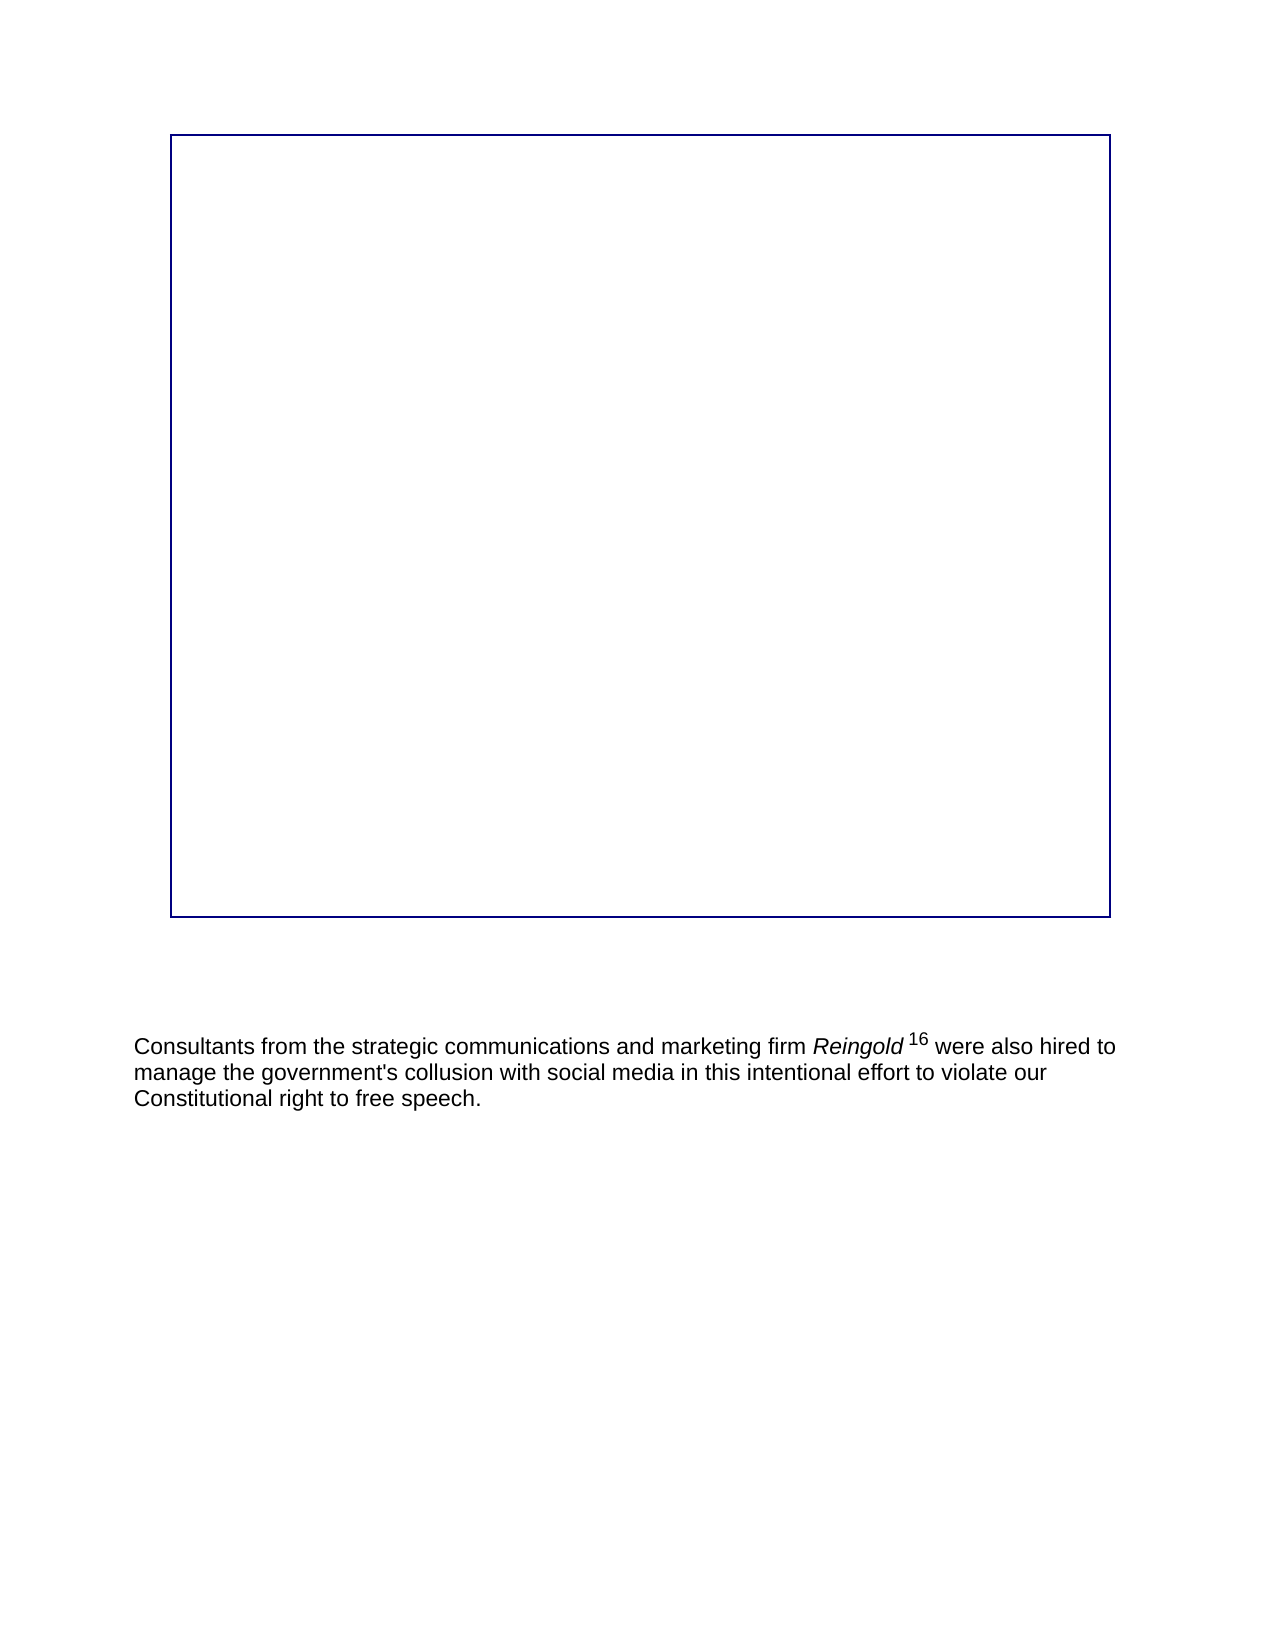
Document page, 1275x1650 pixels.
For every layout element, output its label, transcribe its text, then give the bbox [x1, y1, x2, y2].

text Consultants from the strategic communications and marketing firm Reingold 16 were also hired to manage the government's collusion with social media in this intentional effort to violate our Constitutional right to free speech. [134, 1028, 1147, 1112]
